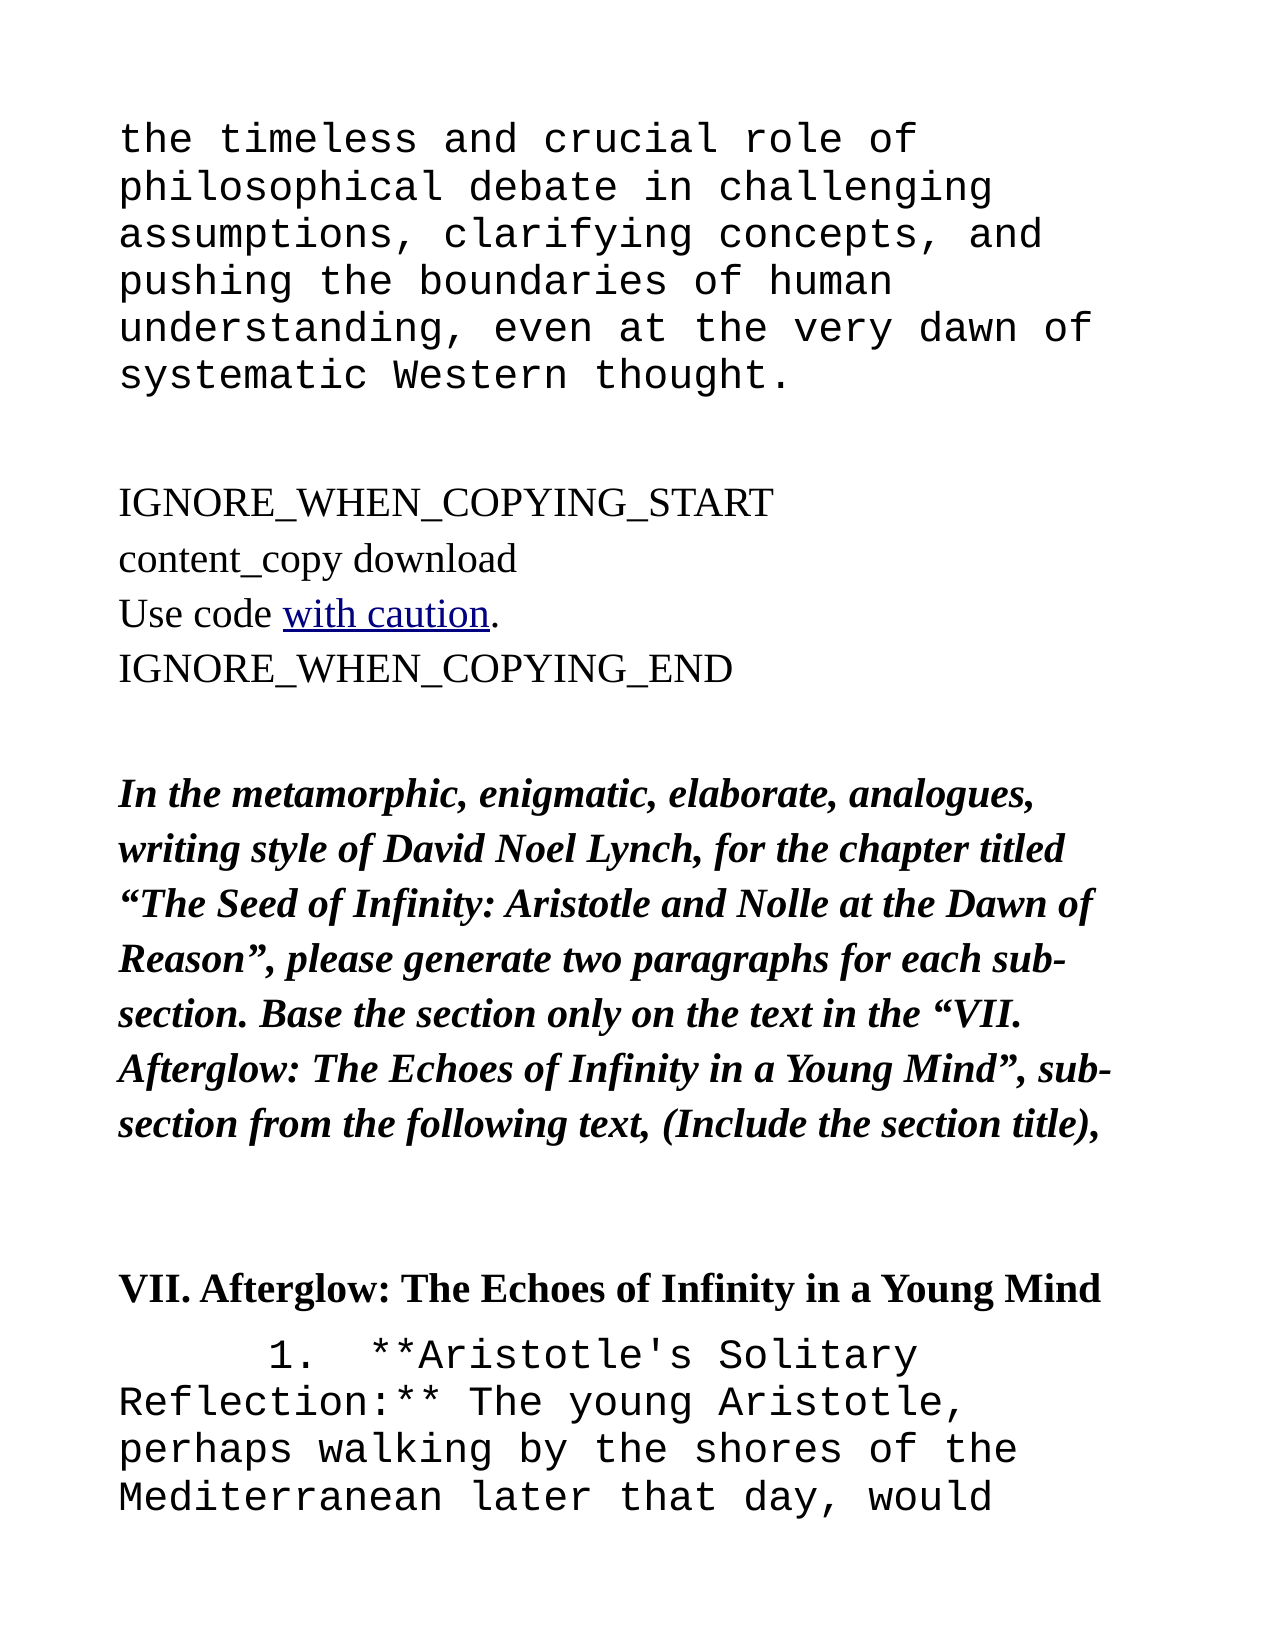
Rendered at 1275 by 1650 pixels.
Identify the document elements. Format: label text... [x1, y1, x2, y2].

text content_copy download [118, 533, 1157, 581]
text In the metamorphic, enigmatic, elaborate, analogues, writing style of David Noel Lynch, for the chapter titled “The Seed of Infinity: Aristotle and Nolle at the Dawn of Reason”, please generate two paragraphs for each sub-section. Base the section only on the text in the “VII. Afterglow: The Echoes of Infinity in a Young Mind”, sub-section from the following text, (Include the section title), VII. Afterglow: The Echoes of Infinity in a Young Mind [118, 713, 1157, 1312]
text 1. **Aristotle's Solitary Reflection:** The young Aristotle, perhaps walking by the shores of the Mediterranean later that day, would [118, 1334, 1157, 1522]
text Use code with caution. [118, 588, 1157, 636]
text IGNORE_WHEN_COPYING_START [118, 478, 1157, 526]
text the timeless and crucial role of philosophical debate in challenging assumptions, clarifying concepts, and pushing the boundaries of human understanding, even at the very dawn of systematic Western thought. [118, 118, 1157, 401]
text IGNORE_WHEN_COPYING_END [118, 643, 1157, 691]
